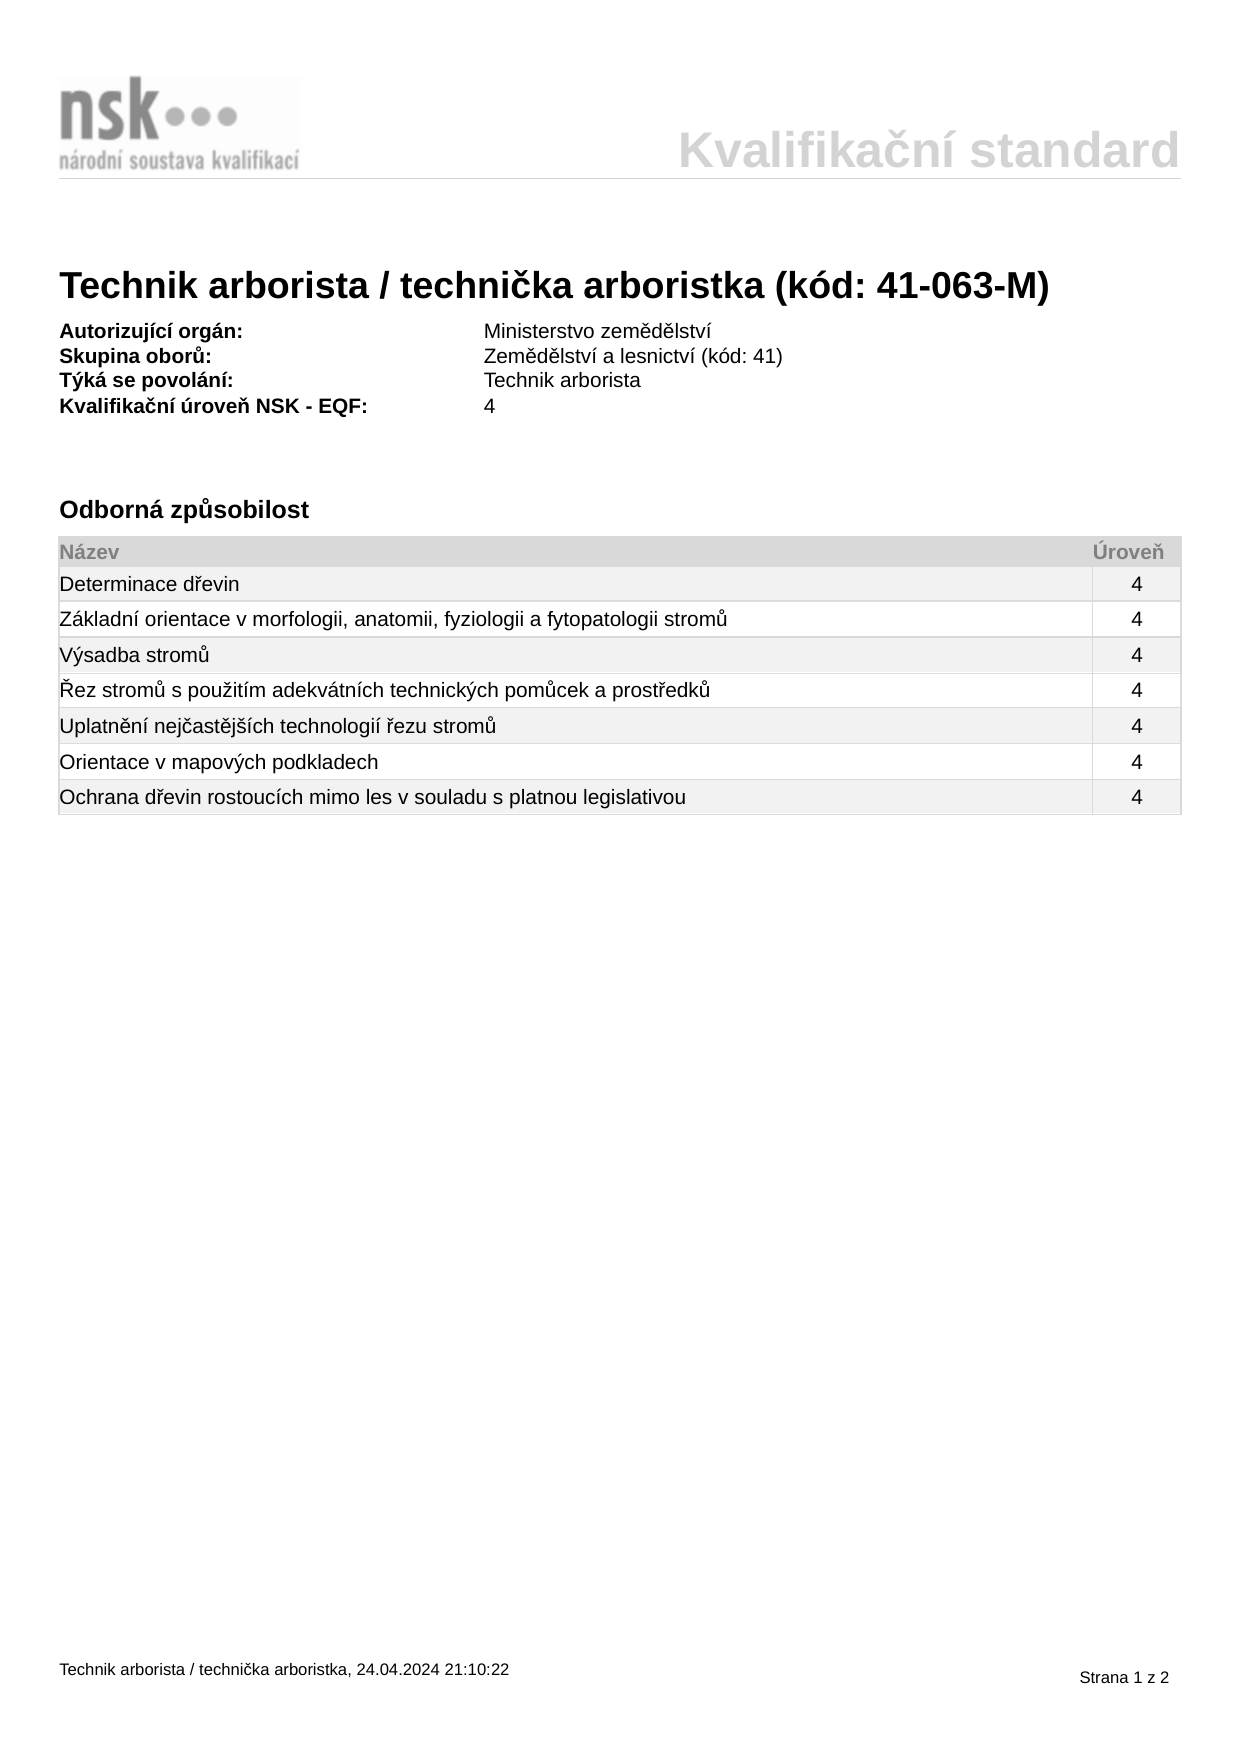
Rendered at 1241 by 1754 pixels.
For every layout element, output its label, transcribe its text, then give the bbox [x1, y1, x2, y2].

table_cell Skupina oborů: [59, 344, 483, 368]
table_cell 4 [484, 394, 1181, 417]
table_cell Determinace dřevin [60, 567, 1092, 600]
table_cell [862, 1386, 1093, 1659]
table_cell [484, 196, 620, 224]
table_cell Název [60, 537, 1092, 566]
table_cell [59, 524, 483, 536]
table_cell [626, 1114, 862, 1386]
table_cell [484, 418, 620, 489]
table_cell [626, 1386, 862, 1659]
table_cell 4 [1093, 780, 1180, 813]
table_cell Uplatnění nejčastějších technologií řezu stromů [60, 708, 1092, 743]
table_cell [1169, 1660, 1181, 1696]
table_cell [862, 815, 1093, 1113]
table_cell [626, 418, 862, 489]
table_cell 4 [1093, 602, 1180, 636]
table_cell Technik arborista / technička arboristka (kód: 41-063-M) [59, 224, 1181, 307]
table_cell Zemědělství a lesnictví (kód: 41) [484, 344, 1181, 368]
table_cell [484, 1114, 620, 1386]
table_cell [1169, 1386, 1181, 1659]
table_cell Orientace v mapových podkladech [60, 744, 1092, 779]
table_cell [1169, 418, 1181, 489]
table_cell 4 [1093, 638, 1180, 672]
table_cell 4 [1093, 567, 1180, 600]
table_cell [862, 1114, 1093, 1386]
table_cell Ministerstvo zemědělství [484, 319, 1181, 344]
table_cell Řez stromů s použitím adekvátních technických pomůcek a prostředků [60, 674, 1092, 707]
table_cell [59, 1114, 483, 1386]
table_cell [59, 815, 483, 1113]
table_cell [1093, 307, 1169, 319]
picture [58, 59, 621, 172]
table_header Kvalifikační standard [626, 59, 1181, 178]
table_cell [626, 815, 862, 1113]
table_cell [59, 418, 483, 489]
table_cell Odborná způsobilost [59, 489, 1181, 524]
table_cell [1169, 307, 1181, 319]
table_cell [1093, 815, 1169, 1113]
table_cell [59, 307, 483, 319]
table_cell [484, 172, 620, 178]
table_cell [59, 196, 483, 224]
table_cell Úroveň [1093, 537, 1180, 566]
table_cell [484, 524, 620, 536]
table_cell Výsadba stromů [60, 638, 1092, 672]
table_cell [1169, 1114, 1181, 1386]
table_cell 4 [1093, 674, 1180, 707]
table_cell [1169, 815, 1181, 1113]
table_header [621, 59, 626, 172]
table_cell [484, 1386, 620, 1659]
table_cell [620, 524, 626, 536]
table_cell Strana 1 z 2 [862, 1660, 1169, 1696]
table_cell Technik arborista / technička arboristka, 24.04.2024 21:10:22 [59, 1660, 862, 1696]
table_cell [862, 196, 1093, 224]
table_cell [862, 418, 1093, 489]
table_cell 4 [1093, 744, 1180, 779]
table_cell Technik arborista [484, 368, 1181, 393]
table_cell [1093, 1386, 1169, 1659]
table_cell [620, 418, 626, 489]
table_cell [620, 1114, 626, 1386]
table_cell Ochrana dřevin rostoucích mimo les v souladu s platnou legislativou [60, 780, 1092, 813]
table_cell [620, 307, 626, 319]
table_cell Kvalifikační úroveň NSK - EQF: [59, 394, 483, 417]
table_cell [1093, 524, 1169, 536]
table_cell [626, 196, 862, 224]
table_cell [484, 307, 620, 319]
table_cell Týká se povolání: [59, 368, 483, 392]
table_cell [1093, 196, 1169, 224]
table_cell Autorizující orgán: [59, 319, 483, 343]
table_cell [862, 524, 1093, 536]
table_cell [862, 307, 1093, 319]
table_cell [620, 815, 626, 1113]
table_cell [1093, 418, 1169, 489]
table_cell [484, 815, 620, 1113]
table_cell [1093, 1114, 1169, 1386]
table_cell [1169, 196, 1181, 224]
table_cell [1169, 524, 1181, 536]
table_cell Základní orientace v morfologii, anatomii, fyziologii a fytopatologii stromů [60, 602, 1092, 636]
table_cell [59, 172, 483, 178]
table_cell 4 [1093, 708, 1180, 743]
table_cell [59, 1386, 483, 1659]
table_cell [620, 196, 626, 224]
table_cell [626, 524, 862, 536]
table_cell [59, 179, 1181, 196]
table_cell [620, 1386, 626, 1659]
table_cell [626, 307, 862, 319]
